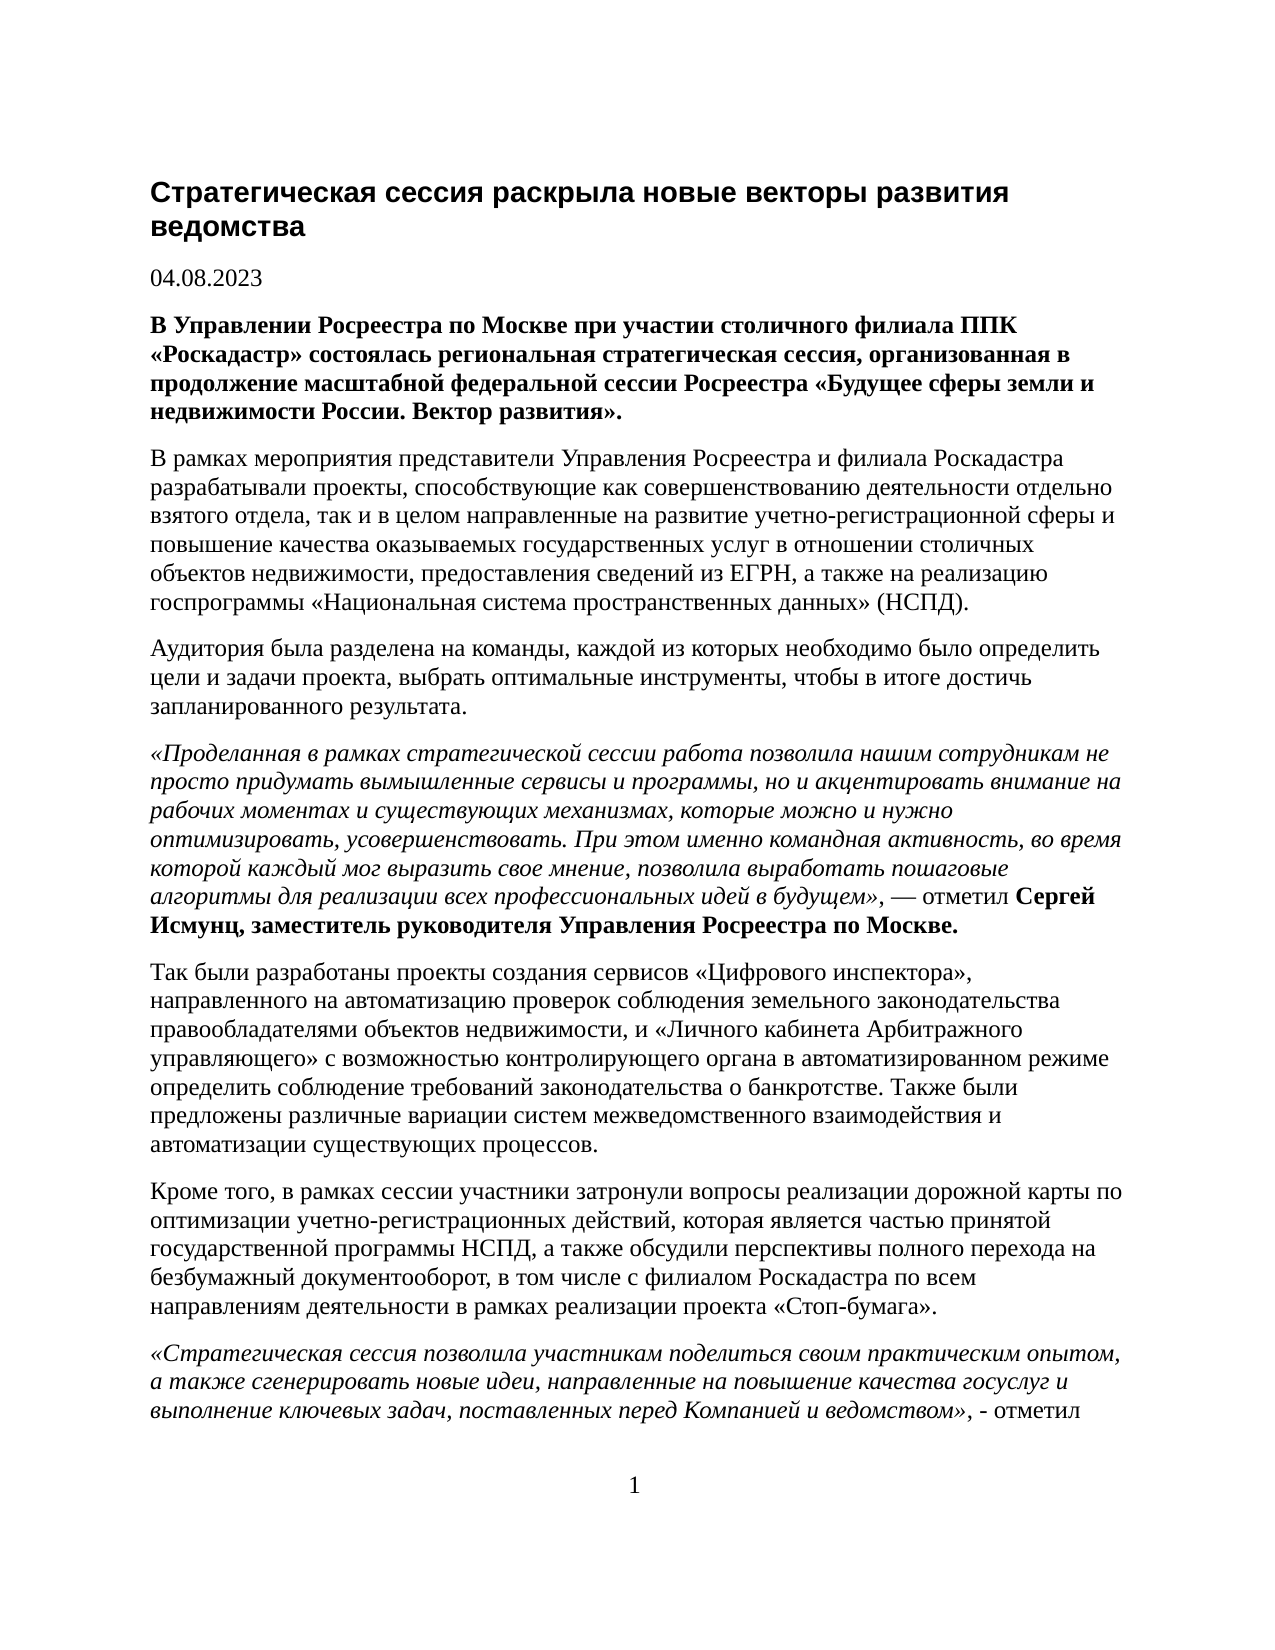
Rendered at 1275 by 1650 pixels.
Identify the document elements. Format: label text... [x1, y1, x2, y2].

text 04.08.2023 [150, 263, 1125, 292]
text «Проделанная в рамках стратегической сессии работа позволила нашим сотрудникам не просто придумать вымышленные сервисы и программы, но и акцентировать внимание на рабочих моментах и существующих механизмах, которые можно и нужно оптимизировать, усовершенствовать. При этом именно командная активность, во время которой каждый мог выразить свое мнение, позволила выработать пошаговые алгоритмы для реализации всех профессиональных идей в будущем», — отметил Сергей Исмунц, заместитель руководителя Управления Росреестра по Москве. [150, 738, 1125, 939]
subtitle Стратегическая сессия раскрыла новые векторы развития ведомства [150, 175, 1125, 242]
text Аудитория была разделена на команды, каждой из которых необходимо было определить цели и задачи проекта, выбрать оптимальные инструменты, чтобы в итоге достичь запланированного результата. [150, 633, 1125, 720]
text «Стратегическая сессия позволила участникам поделиться своим практическим опытом, а также сгенерировать новые идеи, направленные на повышение качества госуслуг и выполнение ключевых задач, поставленных перед Компанией и ведомством», - отметил [150, 1338, 1125, 1424]
text В Управлении Росреестра по Москве при участии столичного филиала ППК «Роскадастр» состоялась региональная стратегическая сессия, организованная в продолжение масштабной федеральной сессии Росреестра «Будущее сферы земли и недвижимости России. Вектор развития». [150, 310, 1125, 425]
text Так были разработаны проекты создания сервисов «Цифрового инспектора», направленного на автоматизацию проверок соблюдения земельного законодательства правообладателями объектов недвижимости, и «Личного кабинета Арбитражного управляющего» с возможностью контролирующего органа в автоматизированном режиме определить соблюдение требований законодательства о банкротстве. Также были предложены различные вариации систем межведомственного взаимодействия и автоматизации существующих процессов. [150, 957, 1125, 1158]
text Кроме того, в рамках сессии участники затронули вопросы реализации дорожной карты по оптимизации учетно-регистрационных действий, которая является частью принятой государственной программы НСПД, а также обсудили перспективы полного перехода на безбумажный документооборот, в том числе с филиалом Роскадастра по всем направлениям деятельности в рамках реализации проекта «Стоп-бумага». [150, 1176, 1125, 1320]
text В рамках мероприятия представители Управления Росреестра и филиала Роскадастра разрабатывали проекты, способствующие как совершенствованию деятельности отдельно взятого отдела, так и в целом направленные на развитие учетно-регистрационной сферы и повышение качества оказываемых государственных услуг в отношении столичных объектов недвижимости, предоставления сведений из ЕГРН, а также на реализацию госпрограммы «Национальная система пространственных данных» (НСПД). [150, 443, 1125, 616]
